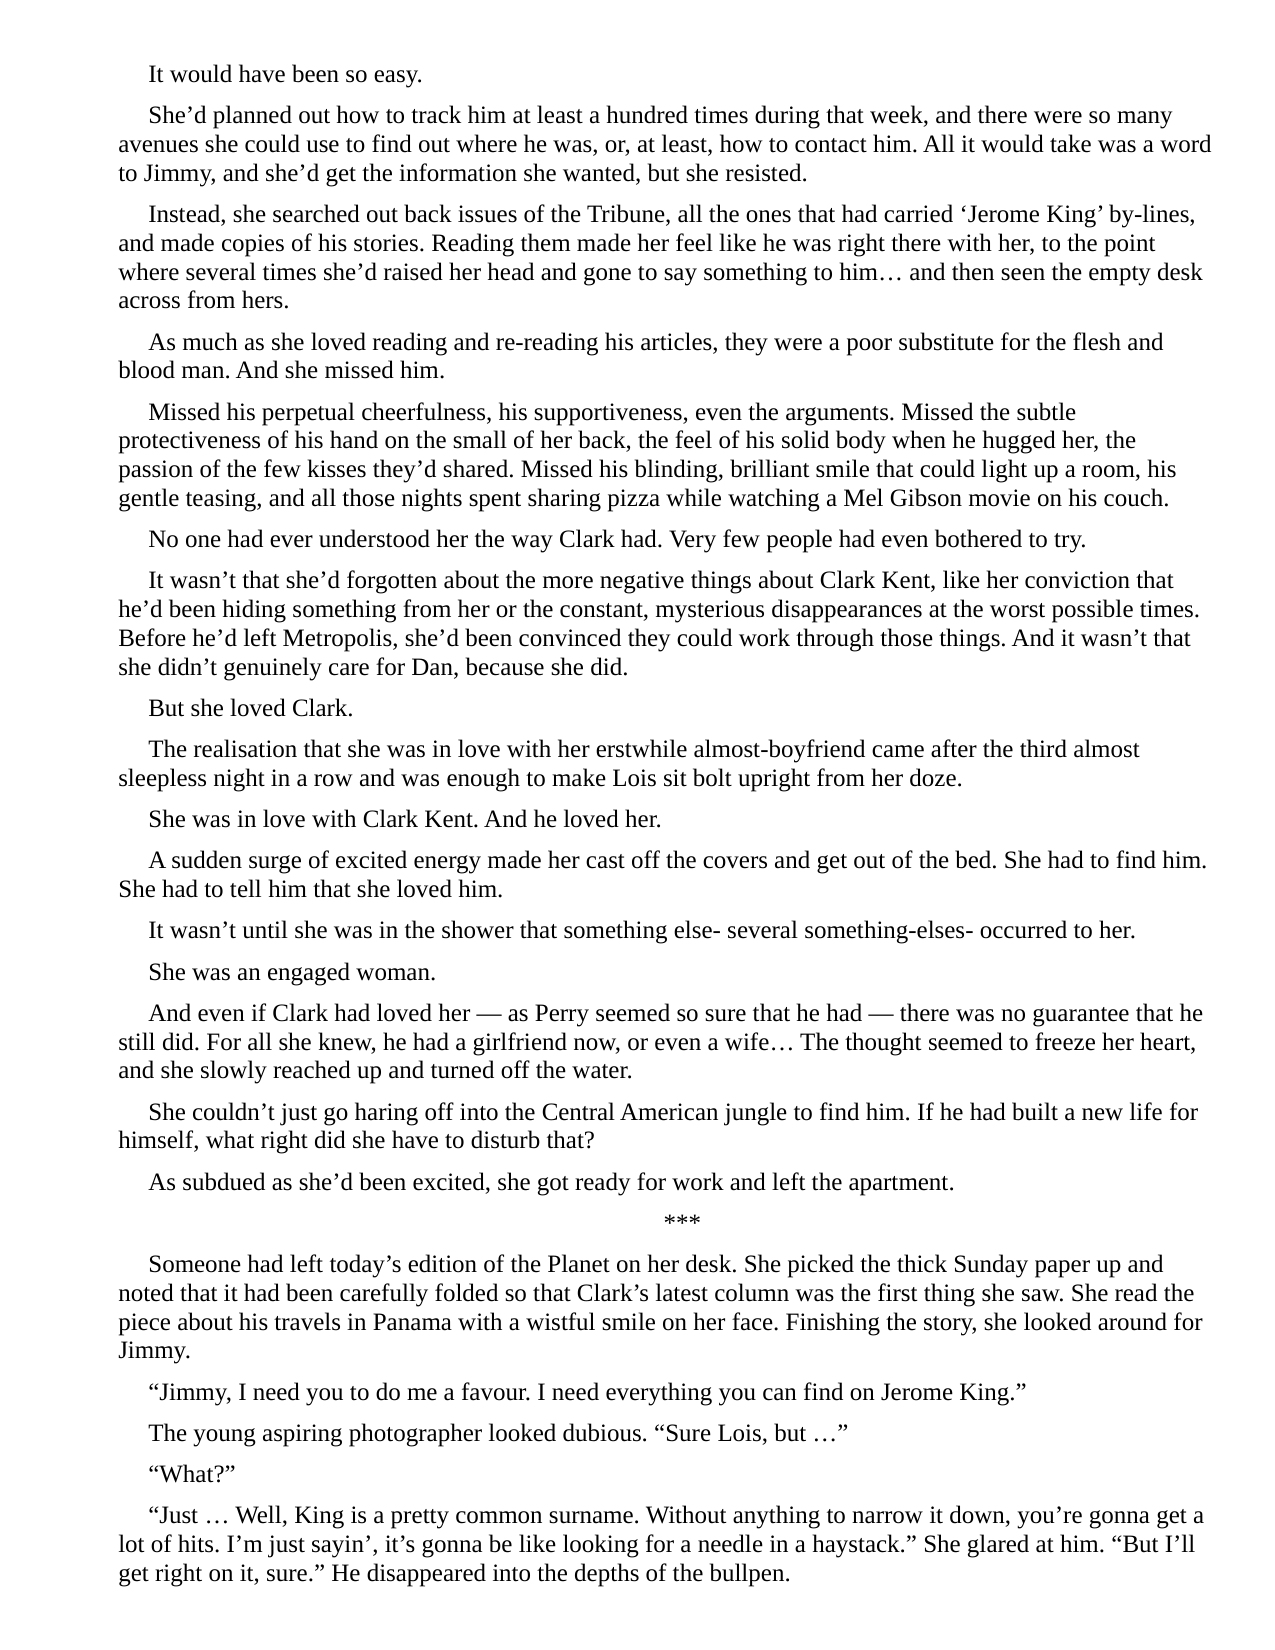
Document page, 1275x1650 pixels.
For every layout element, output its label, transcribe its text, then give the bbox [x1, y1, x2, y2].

text She was in love with Clark Kent. And he loved her. [118, 804, 1216, 833]
text Instead, she searched out back issues of the Tribune, all the ones that had carried ‘Jerome King’ by-lines, and made copies of his stories. Reading them made her feel like he was right there with her, to the point where several times she’d raised her head and gone to say something to him… and then seen the empty desk across from hers. [118, 199, 1216, 314]
text And even if Clark had loved her — as Perry seemed so sure that he had — there was no guarantee that he still did. For all she knew, he had a girlfriend now, or even a wife… The thought seemed to freeze her heart, and she slowly reached up and turned off the water. [118, 998, 1216, 1084]
text As much as she loved reading and re-reading his articles, they were a poor substitute for the flesh and blood man. And she missed him. [118, 327, 1216, 384]
text “Just … Well, King is a pretty common surname. Without anything to narrow it down, you’re gonna get a lot of hits. I’m just sayin’, it’s gonna be like looking for a needle in a haystack.” She glared at him. “But I’ll get right on it, sure.” He disappeared into the depths of the bullpen. [118, 1500, 1216, 1587]
text No one had ever understood her the way Clark had. Very few people had even bothered to try. [118, 524, 1216, 553]
text As subdued as she’d been excited, she got ready for work and left the apartment. [118, 1167, 1216, 1195]
text *** [118, 1208, 1216, 1237]
text The realisation that she was in love with her erstwhile almost-boyfriend came after the third almost sleepless night in a row and was enough to make Lois sit bolt upright from her doze. [118, 734, 1216, 792]
text A sudden surge of excited energy made her cast off the covers and get out of the bed. She had to find him. She had to tell him that she loved him. [118, 845, 1216, 903]
text She was an engaged woman. [118, 957, 1216, 985]
text The young aspiring photographer looked dubious. “Sure Lois, but …” [118, 1418, 1216, 1447]
text She’d planned out how to track him at least a hundred times during that week, and there were so many avenues she could use to find out where he was, or, at least, how to contact him. All it would take was a word to Jimmy, and she’d get the information she wanted, but she resisted. [118, 100, 1216, 187]
text Missed his perpetual cheerfulness, his supportiveness, even the arguments. Missed the subtle protectiveness of his hand on the small of her back, the feel of his solid body when he hugged her, the passion of the few kisses they’d shared. Missed his blinding, brilliant smile that could light up a room, his gentle teasing, and all those nights spent sharing pizza while watching a Mel Gibson movie on his couch. [118, 397, 1216, 512]
text Someone had left today’s edition of the Planet on her desk. She picked the thick Sunday paper up and noted that it had been carefully folded so that Clark’s latest column was the first thing she saw. She read the piece about his travels in Panama with a wistful smile on her face. Finishing the story, she looked around for Jimmy. [118, 1249, 1216, 1364]
text “Jimmy, I need you to do me a favour. I need everything you can find on Jerome King.” [118, 1377, 1216, 1405]
text She couldn’t just go haring off into the Central American jungle to find him. If he had built a new life for himself, what right did she have to disturb that? [118, 1097, 1216, 1154]
text But she loved Clark. [118, 693, 1216, 722]
text “What?” [118, 1459, 1216, 1488]
text It would have been so easy. [118, 59, 1216, 88]
text It wasn’t until she was in the shower that something else- several something-elses- occurred to her. [118, 915, 1216, 944]
text It wasn’t that she’d forgotten about the more negative things about Clark Kent, like her conviction that he’d been hiding something from her or the constant, mysterious disappearances at the worst possible times. Before he’d left Metropolis, she’d been convinced they could work through those things. And it wasn’t that she didn’t genuinely care for Dan, because she did. [118, 565, 1216, 680]
